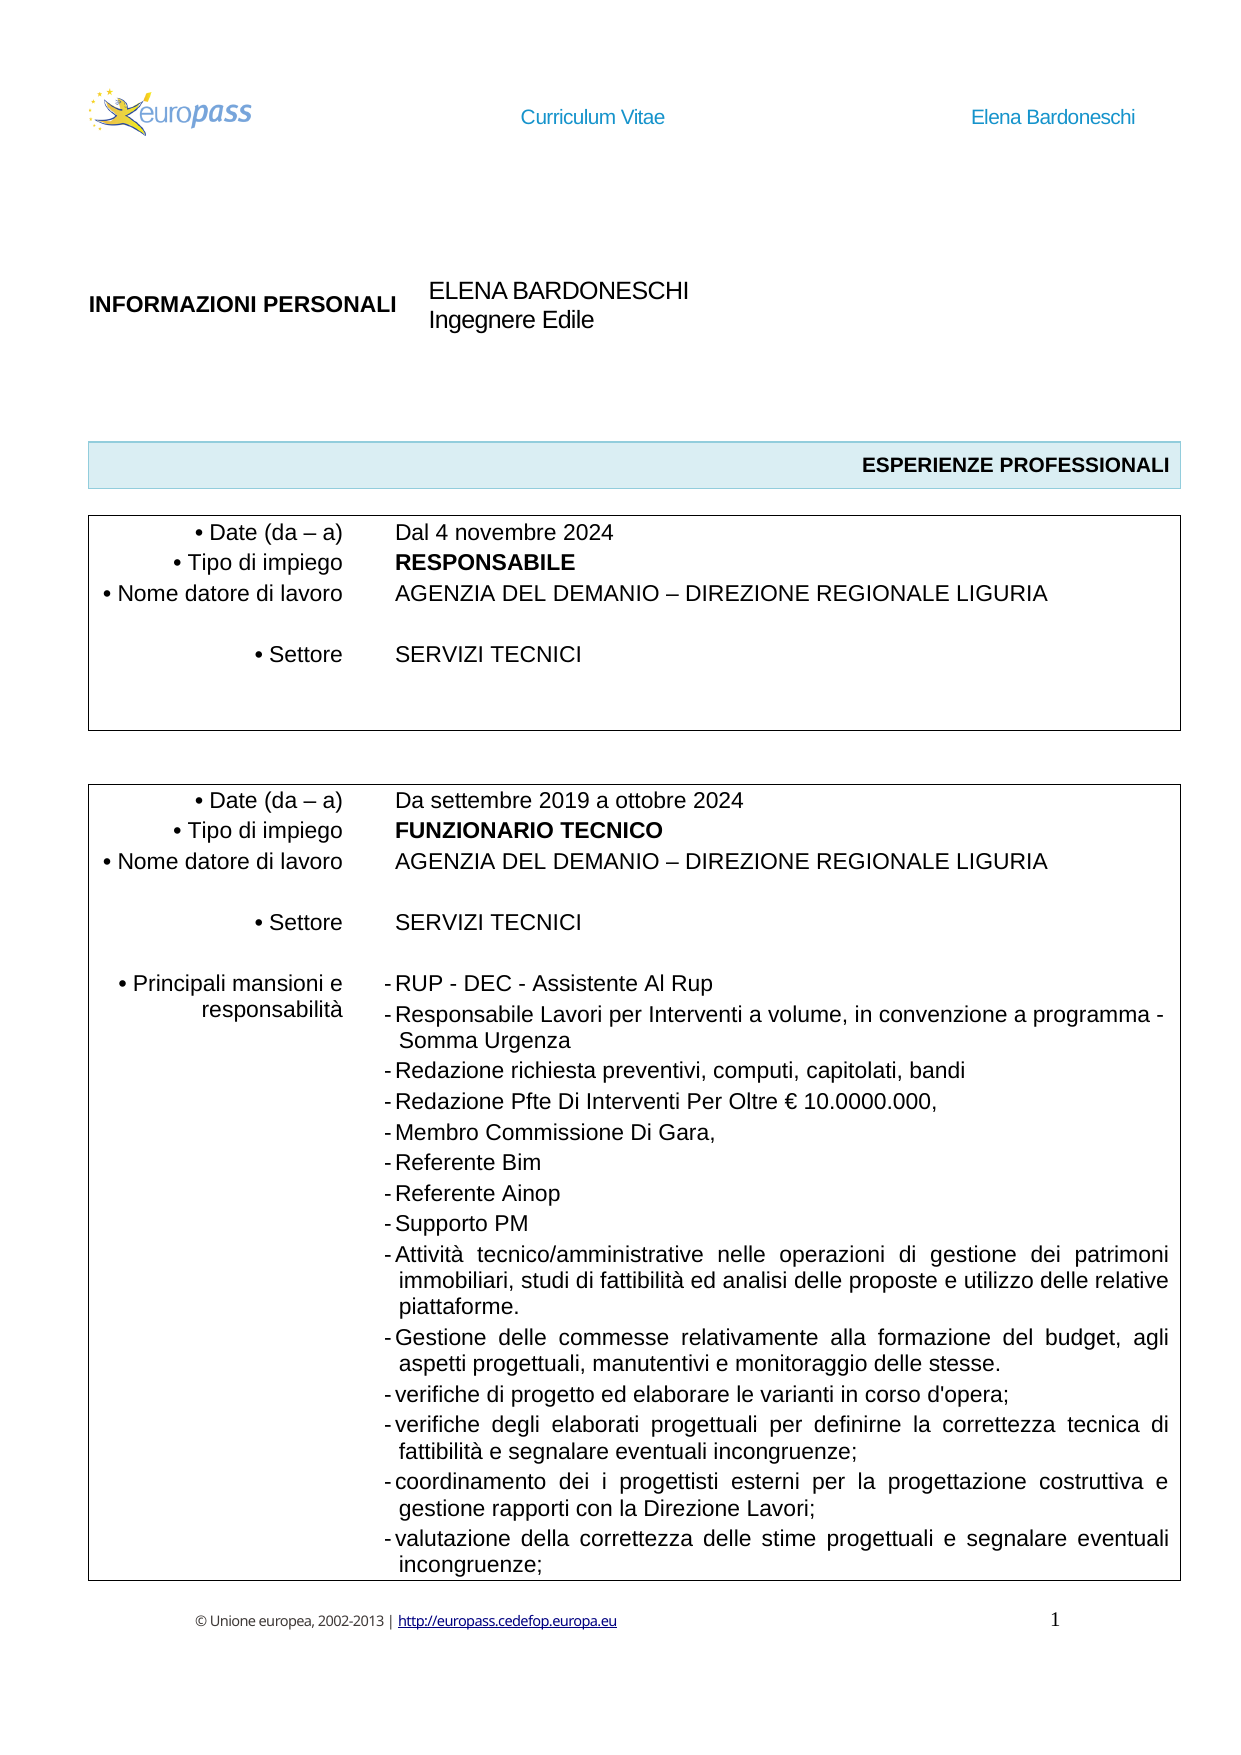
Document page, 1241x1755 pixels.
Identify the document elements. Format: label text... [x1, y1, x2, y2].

table_cell [354, 846, 383, 907]
table_cell SERVIZI TECNICI [384, 907, 1180, 968]
table_cell • Principali mansioni e responsabilità [89, 968, 354, 1580]
table_header ELENA BARDONESCHI Ingegnere Edile [428, 218, 1142, 391]
table_header INFORMAZIONI PERSONALI [89, 218, 428, 391]
table_cell • Nome datore di lavoro [89, 846, 354, 907]
table_cell [354, 639, 383, 699]
table_cell • Tipo di impiego [89, 547, 354, 577]
table_cell • Tipo di impiego [89, 815, 354, 846]
table_header Da settembre 2019 a ottobre 2024 [384, 785, 1180, 815]
table_cell [354, 700, 383, 730]
table_header • Date (da – a) [89, 785, 354, 815]
table_cell FUNZIONARIO TECNICO [384, 815, 1180, 846]
table_cell [354, 815, 383, 846]
table_cell [354, 547, 383, 577]
table_cell [384, 700, 1180, 730]
table_header ESPERIENZE PROFESSIONALI [89, 443, 1180, 488]
table_cell SERVIZI TECNICI [384, 639, 1180, 699]
table_header [354, 516, 383, 547]
table_cell [354, 907, 383, 968]
table_header [354, 785, 383, 815]
table_cell [354, 578, 383, 638]
table_header • Date (da – a) [89, 516, 354, 547]
table_cell AGENZIA DEL DEMANIO – DIREZIONE REGIONALE LIGURIA [384, 846, 1180, 907]
table_header Dal 4 novembre 2024 [384, 516, 1180, 547]
table_cell [354, 968, 383, 1580]
table_cell • Nome datore di lavoro [89, 578, 354, 638]
table_cell • Settore [89, 639, 354, 699]
table_cell RESPONSABILE [384, 547, 1180, 577]
table_cell [89, 700, 354, 730]
table_cell • Settore [89, 907, 354, 968]
table_cell RUP - DEC - Assistente Al Rup Responsabile Lavori per Interventi a volume, in convenzione a programma - Somma Urgenza Redazione richiesta preventivi, computi, capitolati, bandi Redazione Pfte Di Interventi Per Oltre € 10.0000.000, Membro Commissione Di Gara, Referente Bim Referente Ainop Supporto PM Attività tecnico/amministrative nelle operazioni di gestione dei patrimoni immobiliari, studi di fattibilità ed analisi delle proposte e utilizzo delle relative piattaforme. Gestione delle commesse relativamente alla formazione del budget, agli aspetti progettuali, manutentivi e monitoraggio delle stesse. verifiche di progetto ed elaborare le varianti in corso d'opera; verifiche degli elaborati progettuali per definirne la correttezza tecnica di fattibilità e segnalare eventuali incongruenze; coordinamento dei i progettisti esterni per la progettazione costruttiva e gestione rapporti con la Direzione Lavori; valutazione della correttezza delle stime progettuali e segnalare eventuali incongruenze; [384, 968, 1180, 1580]
table_cell AGENZIA DEL DEMANIO – DIREZIONE REGIONALE LIGURIA [384, 578, 1180, 638]
table_cell [89, 391, 1142, 415]
